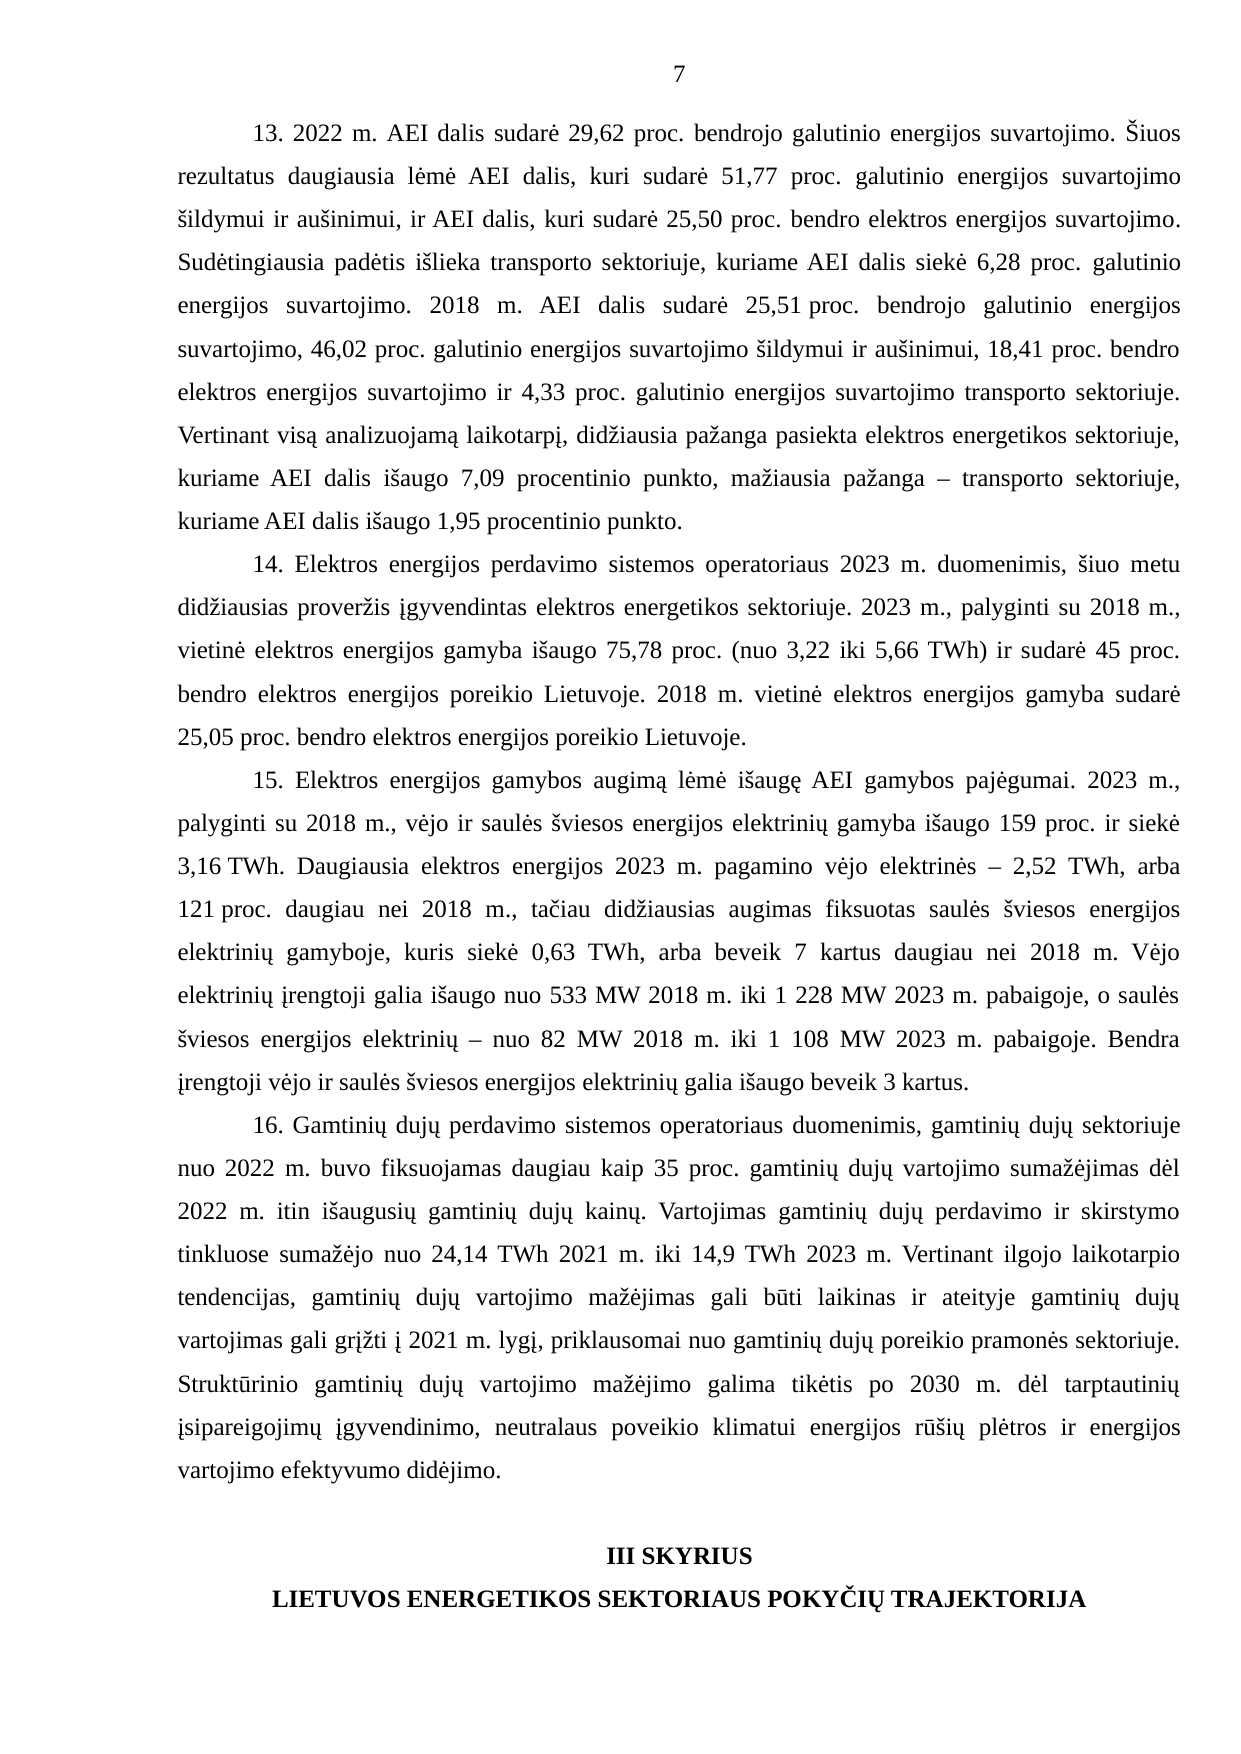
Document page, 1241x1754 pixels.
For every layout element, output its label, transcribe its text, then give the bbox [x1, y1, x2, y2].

text III SKYRIUS [177, 1541, 1181, 1570]
text 13. 2022 m. AEI dalis sudarė 29,62 proc. bendrojo galutinio energijos suvartojimo. Šiuos rezultatus daugiausia lėmė AEI dalis, kuri sudarė 51,77 proc. galutinio energijos suvartojimo šildymui ir aušinimui, ir AEI dalis, kuri sudarė 25,50 proc. bendro elektros energijos suvartojimo. Sudėtingiausia padėtis išlieka transporto sektoriuje, kuriame AEI dalis siekė 6,28 proc. galutinio energijos suvartojimo. 2018 m. AEI dalis sudarė 25,51 proc. bendrojo galutinio energijos suvartojimo, 46,02 proc. galutinio energijos suvartojimo šildymui ir aušinimui, 18,41 proc. bendro elektros energijos suvartojimo ir 4,33 proc. galutinio energijos suvartojimo transporto sektoriuje. Vertinant visą analizuojamą laikotarpį, didžiausia pažanga pasiekta elektros energetikos sektoriuje, kuriame AEI dalis išaugo 7,09 procentinio punkto, mažiausia pažanga – transporto sektoriuje, kuriame AEI dalis išaugo 1,95 procentinio punkto. [177, 118, 1181, 535]
text 15. Elektros energijos gamybos augimą lėmė išaugę AEI gamybos pajėgumai. 2023 m., palyginti su 2018 m., vėjo ir saulės šviesos energijos elektrinių gamyba išaugo 159 proc. ir siekė 3,16 TWh. Daugiausia elektros energijos 2023 m. pagamino vėjo elektrinės – 2,52 TWh, arba 121 proc. daugiau nei 2018 m., tačiau didžiausias augimas fiksuotas saulės šviesos energijos elektrinių gamyboje, kuris siekė 0,63 TWh, arba beveik 7 kartus daugiau nei 2018 m. Vėjo elektrinių įrengtoji galia išaugo nuo 533 MW 2018 m. iki 1 228 MW 2023 m. pabaigoje, o saulės šviesos energijos elektrinių – nuo 82 MW 2018 m. iki 1 108 MW 2023 m. pabaigoje. Bendra įrengtoji vėjo ir saulės šviesos energijos elektrinių galia išaugo beveik 3 kartus. [177, 765, 1181, 1096]
text 14. Elektros energijos perdavimo sistemos operatoriaus 2023 m. duomenimis, šiuo metu didžiausias proveržis įgyvendintas elektros energetikos sektoriuje. 2023 m., palyginti su 2018 m., vietinė elektros energijos gamyba išaugo 75,78 proc. (nuo 3,22 iki 5,66 TWh) ir sudarė 45 proc. bendro elektros energijos poreikio Lietuvoje. 2018 m. vietinė elektros energijos gamyba sudarė 25,05 proc. bendro elektros energijos poreikio Lietuvoje. [177, 549, 1181, 751]
text LIETUVOS ENERGETIKOS SEKTORIAUS POKYČIŲ TRAJEKTORIJA [177, 1584, 1181, 1613]
text 16. Gamtinių dujų perdavimo sistemos operatoriaus duomenimis, gamtinių dujų sektoriuje nuo 2022 m. buvo fiksuojamas daugiau kaip 35 proc. gamtinių dujų vartojimo sumažėjimas dėl 2022 m. itin išaugusių gamtinių dujų kainų. Vartojimas gamtinių dujų perdavimo ir skirstymo tinkluose sumažėjo nuo 24,14 TWh 2021 m. iki 14,9 TWh 2023 m. Vertinant ilgojo laikotarpio tendencijas, gamtinių dujų vartojimo mažėjimas gali būti laikinas ir ateityje gamtinių dujų vartojimas gali grįžti į 2021 m. lygį, priklausomai nuo gamtinių dujų poreikio pramonės sektoriuje. Struktūrinio gamtinių dujų vartojimo mažėjimo galima tikėtis po 2030 m. dėl tarptautinių įsipareigojimų įgyvendinimo, neutralaus poveikio klimatui energijos rūšių plėtros ir energijos vartojimo efektyvumo didėjimo. [177, 1110, 1181, 1484]
